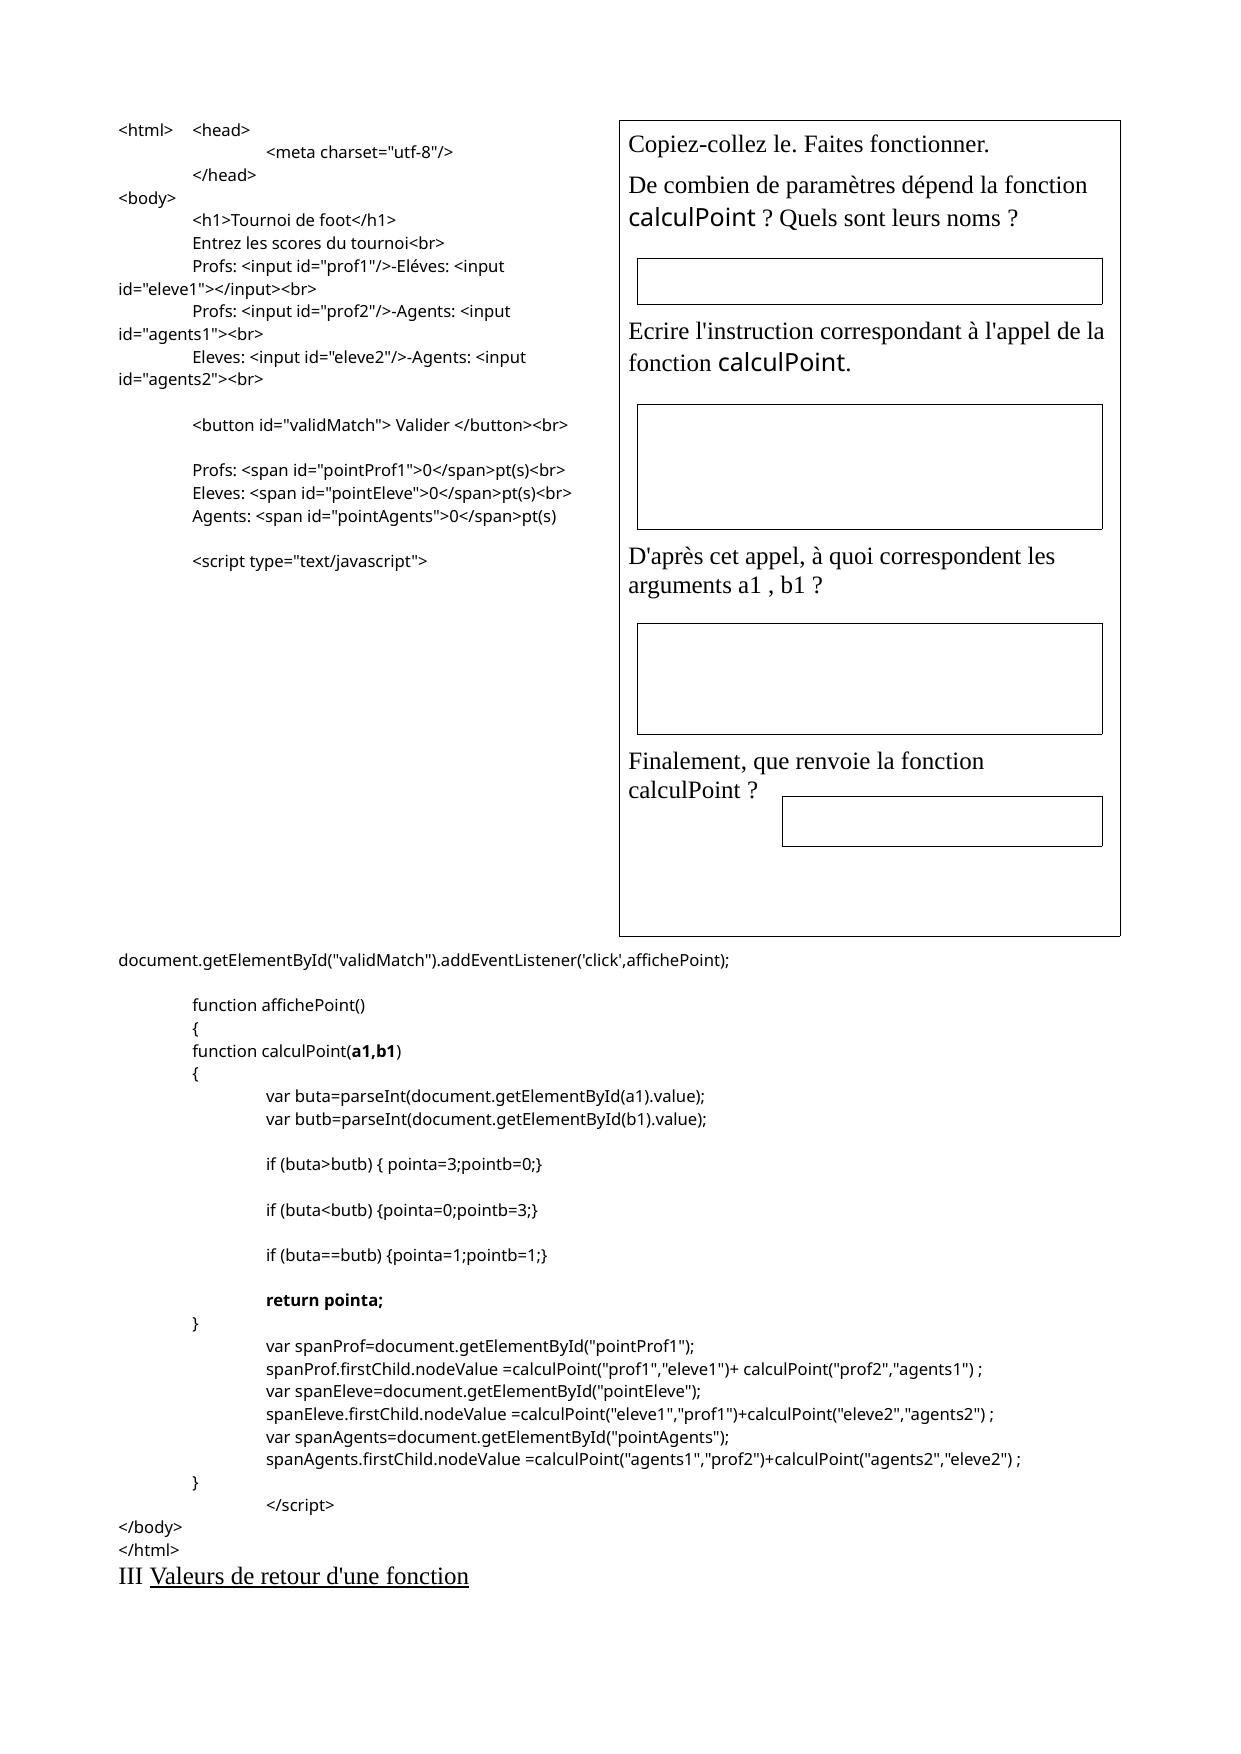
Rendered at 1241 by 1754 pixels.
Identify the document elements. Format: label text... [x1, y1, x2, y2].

text var spanAgents=document.getElementById("pointAgents"); [118, 1425, 1122, 1448]
text Finalement, que renvoie la fonction calculPoint ? [628, 611, 1111, 804]
text Copiez-collez le. Faites fonctionner. [628, 129, 1111, 158]
text <script type="text/javascript"> [118, 549, 619, 572]
text } [118, 1471, 1122, 1493]
text Entrez les scores du tournoi<br> [118, 232, 619, 254]
text document.getElementById("validMatch").addEventListener('click',affichePoint); [118, 595, 1122, 971]
text De combien de paramètres dépend la fonction calculPoint ? Quels sont leurs noms ? [628, 171, 1111, 233]
text if (buta>butb) { pointa=3;pointb=0;} [118, 1153, 1122, 1175]
text spanEleve.firstChild.nodeValue =calculPoint("eleve1","prof1")+calculPoint("eleve2","agents2") ; [118, 1402, 1122, 1425]
text III Valeurs de retour d'une fonction [118, 1561, 1122, 1590]
text { [118, 1062, 1122, 1084]
text } [118, 1312, 1122, 1334]
text return pointa; [118, 1289, 1122, 1312]
text <button id="validMatch"> Valider </button><br> [118, 413, 619, 436]
text Eleves: <input id="eleve2"/>-Agents: <input id="agents2"><br> [118, 345, 619, 391]
text <html> <head> [620, 121, 1120, 936]
text <html> <head> [118, 118, 1122, 141]
text function affichePoint() [118, 994, 1122, 1016]
text if (buta<butb) {pointa=0;pointb=3;} [118, 1198, 1122, 1221]
text <meta charset="utf-8"/> [118, 141, 619, 163]
text var butb=parseInt(document.getElementById(b1).value); [118, 1107, 1122, 1130]
text <h1>Tournoi de foot</h1> [118, 209, 619, 232]
text Agents: <span id="pointAgents">0</span>pt(s) [118, 504, 619, 527]
text var buta=parseInt(document.getElementById(a1).value); [118, 1084, 1122, 1107]
text function calculPoint(a1,b1) [118, 1039, 1122, 1062]
text var spanProf=document.getElementById("pointProf1"); [118, 1334, 1122, 1357]
text spanProf.firstChild.nodeValue =calculPoint("prof1","eleve1")+ calculPoint("prof2","agents1") ; [118, 1357, 1122, 1380]
text D'après cet appel, à quoi correspondent les arguments a1 , b1 ? [628, 392, 1111, 598]
text </body> [118, 1516, 1122, 1539]
text </head> [118, 163, 619, 186]
text Profs: <input id="prof1"/>-Eléves: <input id="eleve1"></input><br> [118, 254, 619, 300]
text { [118, 1016, 1122, 1039]
text Eleves: <span id="pointEleve">0</span>pt(s)<br> [118, 481, 619, 504]
text Profs: <span id="pointProf1">0</span>pt(s)<br> [118, 459, 619, 481]
text [783, 797, 1102, 846]
text </html> [118, 1539, 1122, 1561]
text spanAgents.firstChild.nodeValue =calculPoint("agents1","prof2")+calculPoint("agents2","eleve2") ; [118, 1448, 1122, 1471]
text Profs: <input id="prof2"/>-Agents: <input id="agents1"><br> [118, 300, 619, 345]
text </script> [118, 1493, 1122, 1516]
text var spanEleve=document.getElementById("pointEleve"); [118, 1380, 1122, 1402]
text <body> [118, 186, 619, 209]
text Ecrire l'instruction correspondant à l'appel de la fonction calculPoint. [628, 246, 1111, 379]
text if (buta==butb) {pointa=1;pointb=1;} [118, 1243, 1122, 1266]
